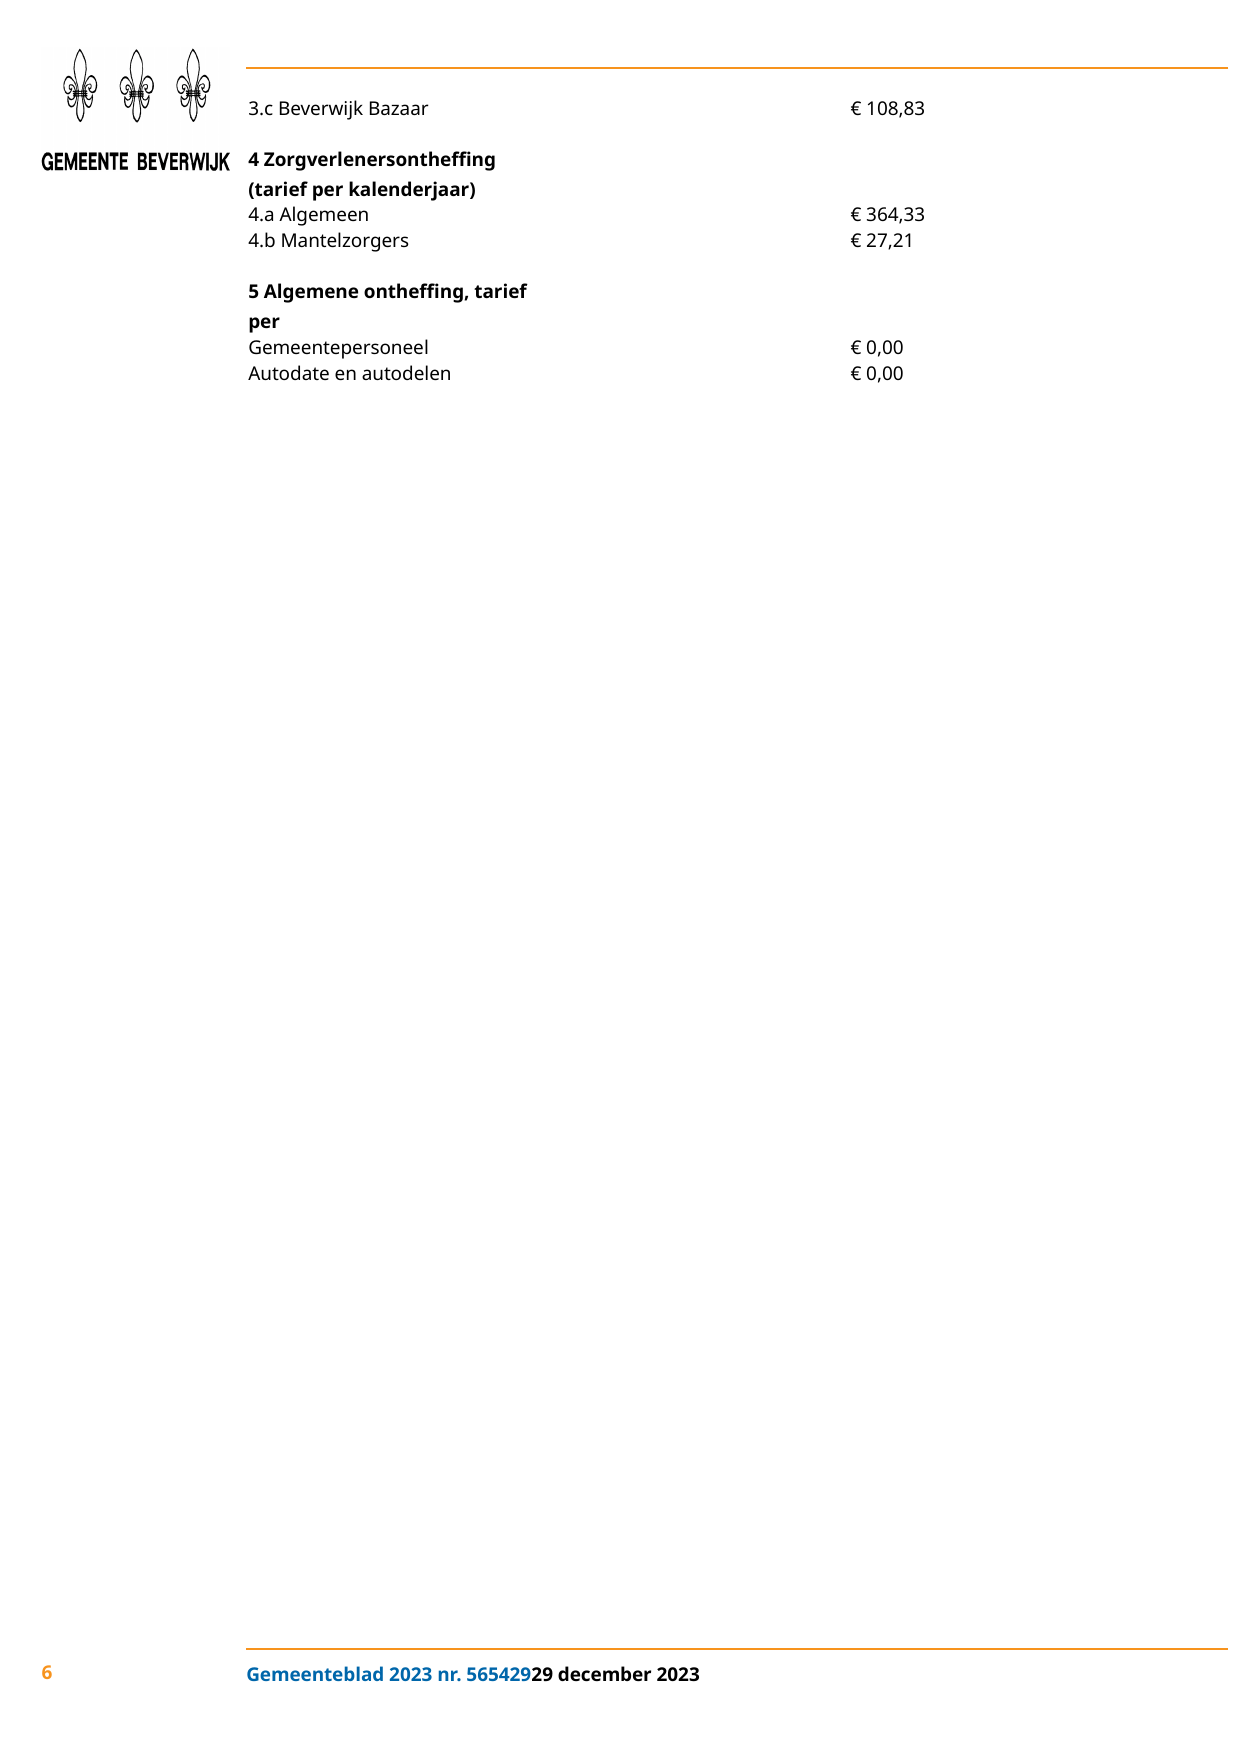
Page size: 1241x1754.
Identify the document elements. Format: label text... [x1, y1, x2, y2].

table_cell € 0,00 [850, 334, 1152, 360]
table_cell Autodate en autodelen [248, 360, 549, 386]
table_cell [549, 279, 850, 334]
table_cell [549, 95, 850, 121]
table_cell € 27,21 [850, 227, 1152, 253]
table_cell [248, 253, 549, 279]
table_cell 4.b Mantelzorgers [248, 227, 549, 253]
table_cell 5 Algemene ontheffing, tarief per [248, 279, 549, 334]
table_cell 4.a Algemeen [248, 202, 549, 227]
table_cell [850, 121, 1152, 146]
table_cell [850, 279, 1152, 334]
table_cell [850, 253, 1152, 279]
table_cell Gemeentepersoneel [248, 334, 549, 360]
table_cell [850, 146, 1152, 202]
table_cell [549, 202, 850, 227]
table_cell € 108,83 [850, 95, 1152, 121]
table_cell [549, 227, 850, 253]
table_cell [248, 121, 549, 146]
table_cell [549, 334, 850, 360]
table_cell [549, 360, 850, 386]
table_cell [549, 146, 850, 202]
table_cell [549, 121, 850, 146]
table_cell € 0,00 [850, 360, 1152, 386]
table_cell [549, 253, 850, 279]
table_cell € 364,33 [850, 202, 1152, 227]
picture [41, 47, 231, 172]
table_cell 3.c Beverwijk Bazaar [248, 95, 549, 121]
table_cell 4 Zorgverlenersontheffing (tarief per kalenderjaar) [248, 146, 549, 202]
